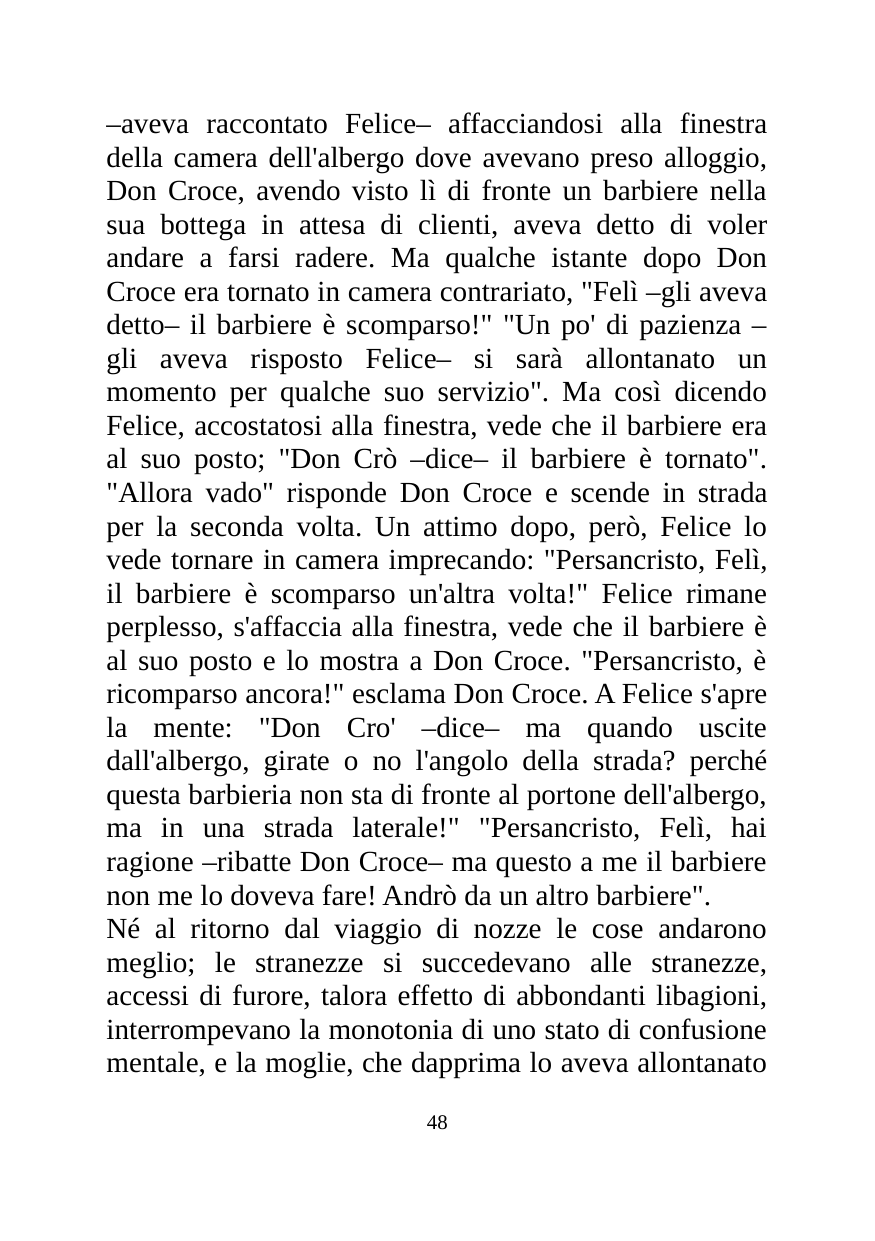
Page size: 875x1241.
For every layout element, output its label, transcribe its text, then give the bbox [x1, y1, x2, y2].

text Né al ritorno dal viaggio di nozze le cose andarono meglio; le stranezze si succedevano alle stranezze, accessi di furore, talora effetto di abbondanti libagioni, interrompevano la monotonia di uno stato di confusione mentale, e la moglie, che dapprima lo aveva allontanato [106, 911, 768, 1079]
text –aveva raccontato Felice– affacciandosi alla finestra della camera dell'albergo dove avevano preso alloggio, Don Croce, avendo visto lì di fronte un barbiere nella sua bottega in attesa di clienti, aveva detto di voler andare a farsi radere. Ma qualche istante dopo Don Croce era tornato in camera contrariato, "Felì –gli aveva detto– il barbiere è scomparso!" "Un po' di pazienza –gli aveva risposto Felice– si sarà allontanato un momento per qualche suo servizio". Ma così dicendo Felice, accostatosi alla finestra, vede che il barbiere era al suo posto; "Don Crò –dice– il barbiere è tornato". "Allora vado" risponde Don Croce e scende in strada per la seconda volta. Un attimo dopo, però, Felice lo vede tornare in camera imprecando: "Persancristo, Felì, il barbiere è scomparso un'altra volta!" Felice rimane perplesso, s'affaccia alla finestra, vede che il barbiere è al suo posto e lo mostra a Don Croce. "Persancristo, è ricomparso ancora!" esclama Don Croce. A Felice s'apre la mente: "Don Cro' –dice– ma quando uscite dall'albergo, girate o no l'angolo della strada? perché questa barbieria non sta di fronte al portone dell'albergo, ma in una strada laterale!" "Persancristo, Felì, hai ragione –ribatte Don Croce– ma questo a me il barbiere non me lo doveva fare! Andrò da un altro barbiere". [106, 106, 768, 911]
